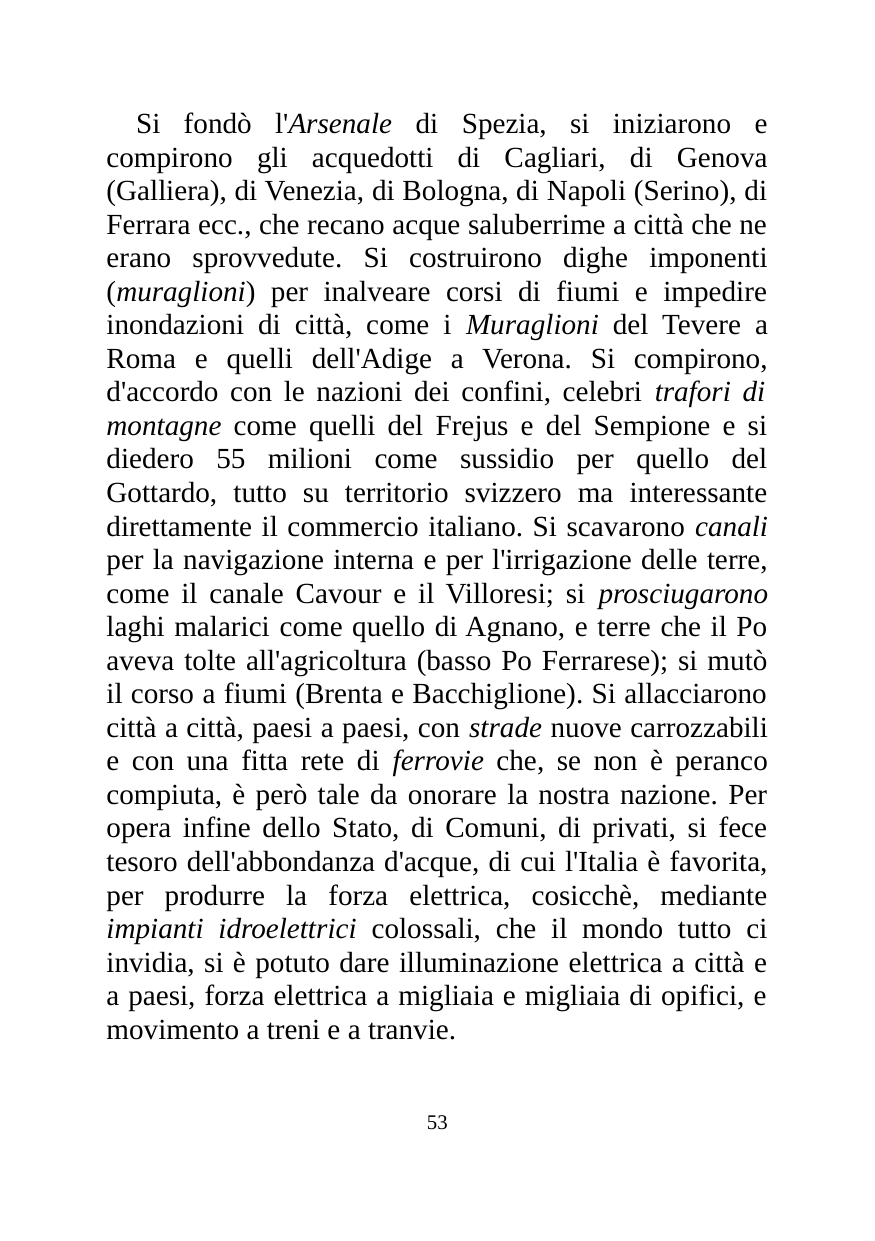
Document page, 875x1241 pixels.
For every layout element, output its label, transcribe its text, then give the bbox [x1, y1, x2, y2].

text Si fondò l'Arsenale di Spezia, si iniziarono e compirono gli acquedotti di Cagliari, di Genova (Galliera), di Venezia, di Bologna, di Napoli (Serino), di Ferrara ecc., che recano acque saluberrime a città che ne erano sprovvedute. Si costruirono dighe imponenti (muraglioni) per inalveare corsi di fiumi e impedire inondazioni di città, come i Muraglioni del Tevere a Roma e quelli dell'Adige a Verona. Si compirono, d'accordo con le nazioni dei confini, celebri trafori di montagne come quelli del Frejus e del Sempione e si diedero 55 milioni come sussidio per quello del Gottardo, tutto su territorio svizzero ma interessante direttamente il commercio italiano. Si scavarono canali per la navigazione interna e per l'irrigazione delle terre, come il canale Cavour e il Villoresi; si prosciugarono laghi malarici come quello di Agnano, e terre che il Po aveva tolte all'agricoltura (basso Po Ferrarese); si mutò il corso a fiumi (Brenta e Bacchiglione). Si allacciarono città a città, paesi a paesi, con strade nuove carrozzabili e con una fitta rete di ferrovie che, se non è peranco compiuta, è però tale da onorare la nostra nazione. Per opera infine dello Stato, di Comuni, di privati, si fece tesoro dell'abbondanza d'acque, di cui l'Italia è favorita, per produrre la forza elettrica, cosicchè, mediante impianti idroelettrici colossali, che il mondo tutto ci invidia, si è potuto dare illuminazione elettrica a città e a paesi, forza elettrica a migliaia e migliaia di opifici, e movimento a treni e a tranvie. [106, 106, 768, 1045]
